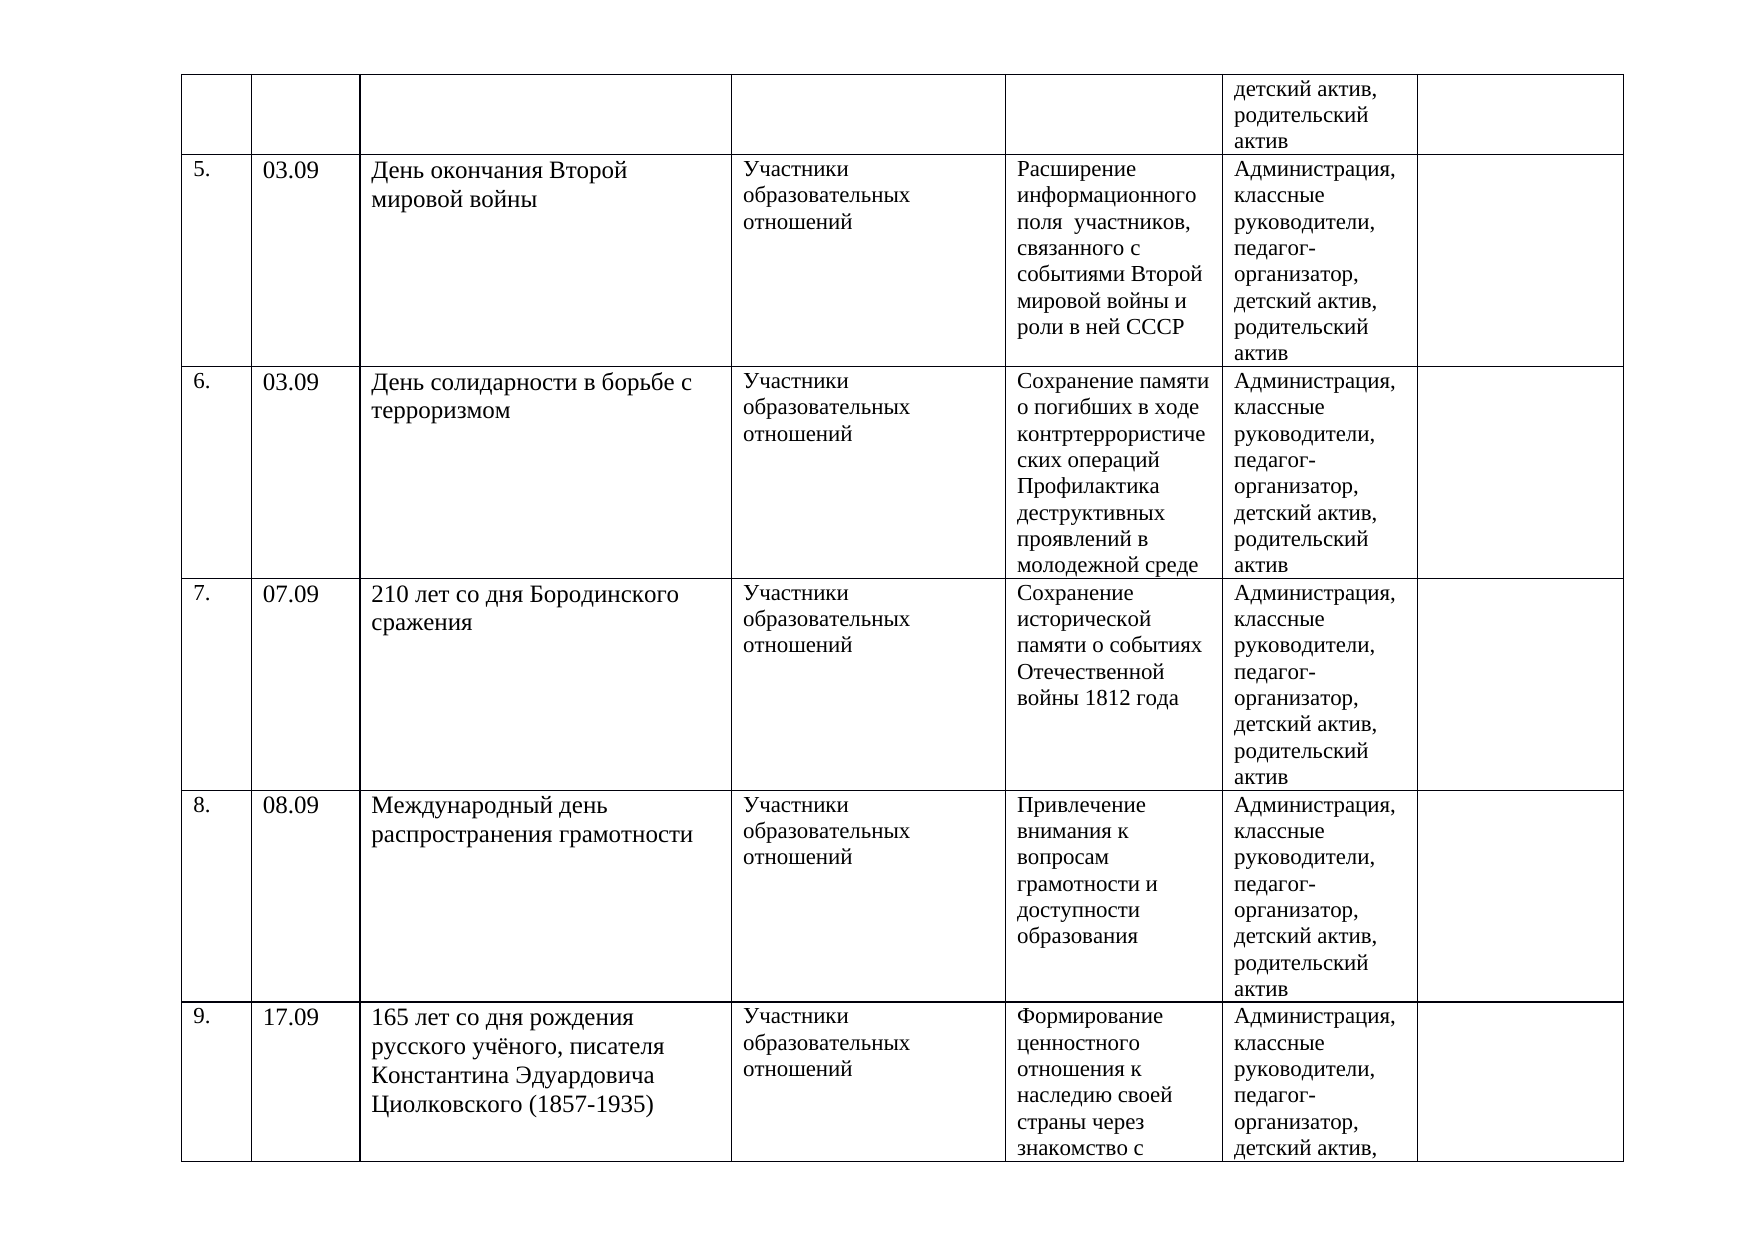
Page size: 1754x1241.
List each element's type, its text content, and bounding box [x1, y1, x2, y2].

table_cell День солидарности в борьбе с терроризмом [361, 367, 731, 578]
table_cell Администрация, классные руководители, педагог-организатор, детский актив, родительский актив [1223, 155, 1417, 366]
table_cell Участники образовательных отношений [732, 155, 1005, 366]
table_cell Участники образовательных отношений [732, 1003, 1005, 1161]
table_cell 7. [182, 579, 251, 789]
table_cell Международный день распространения грамотности [361, 791, 731, 1001]
table_cell [1418, 791, 1623, 1001]
table_cell [1006, 75, 1222, 154]
table_cell [1418, 367, 1623, 578]
table_cell Сохранение памяти о погибших в ходе контртеррористических операций Профилактика деструктивных проявлений в молодежной среде [1006, 367, 1222, 578]
table_cell [1418, 155, 1623, 366]
table_cell Участники образовательных отношений [732, 579, 1005, 789]
table_cell [1418, 1003, 1623, 1161]
table_cell 17.09 [252, 1003, 359, 1161]
table_cell [732, 75, 1005, 154]
table_cell [252, 75, 359, 154]
table_cell 5. [182, 155, 251, 366]
table_cell Участники образовательных отношений [732, 367, 1005, 578]
table_cell [1418, 579, 1623, 789]
table_cell 03.09 [252, 367, 359, 578]
table_cell Администрация, классные руководители, педагог-организатор, детский актив, родительский актив [1223, 367, 1417, 578]
table_cell [1418, 75, 1623, 154]
table_cell 6. [182, 367, 251, 578]
table_cell 07.09 [252, 579, 359, 789]
table_cell Сохранение исторической памяти о событиях Отечественной войны 1812 года [1006, 579, 1222, 789]
table_cell [182, 75, 251, 154]
table_cell 9. [182, 1003, 251, 1161]
table_cell 08.09 [252, 791, 359, 1001]
table_cell Администрация, классные руководители, педагог-организатор, детский актив, родительский актив [1223, 791, 1417, 1001]
table_cell Администрация, классные руководители, педагог-организатор, детский актив, [1223, 1003, 1417, 1161]
table_cell День окончания Второй мировой войны [361, 155, 731, 366]
table_cell детский актив, родительский актив [1223, 75, 1417, 154]
table_cell 210 лет со дня Бородинского сражения [361, 579, 731, 789]
table_cell Администрация, классные руководители, педагог-организатор, детский актив, родительский актив [1223, 579, 1417, 789]
table_cell Расширение информационного поля участников, связанного с событиями Второй мировой войны и роли в ней СССР [1006, 155, 1222, 366]
table_cell [361, 75, 731, 154]
table_cell 03.09 [252, 155, 359, 366]
table_cell Формирование ценностного отношения к наследию своей страны через знакомство с [1006, 1003, 1222, 1161]
table_cell Привлечение внимания к вопросам грамотности и доступности образования [1006, 791, 1222, 1001]
table_cell Участники образовательных отношений [732, 791, 1005, 1001]
table_cell 8. [182, 791, 251, 1001]
table_cell 165 лет со дня рождения русского учёного, писателя Константина Эдуардовича Циолковского (1857-1935) [361, 1003, 731, 1161]
